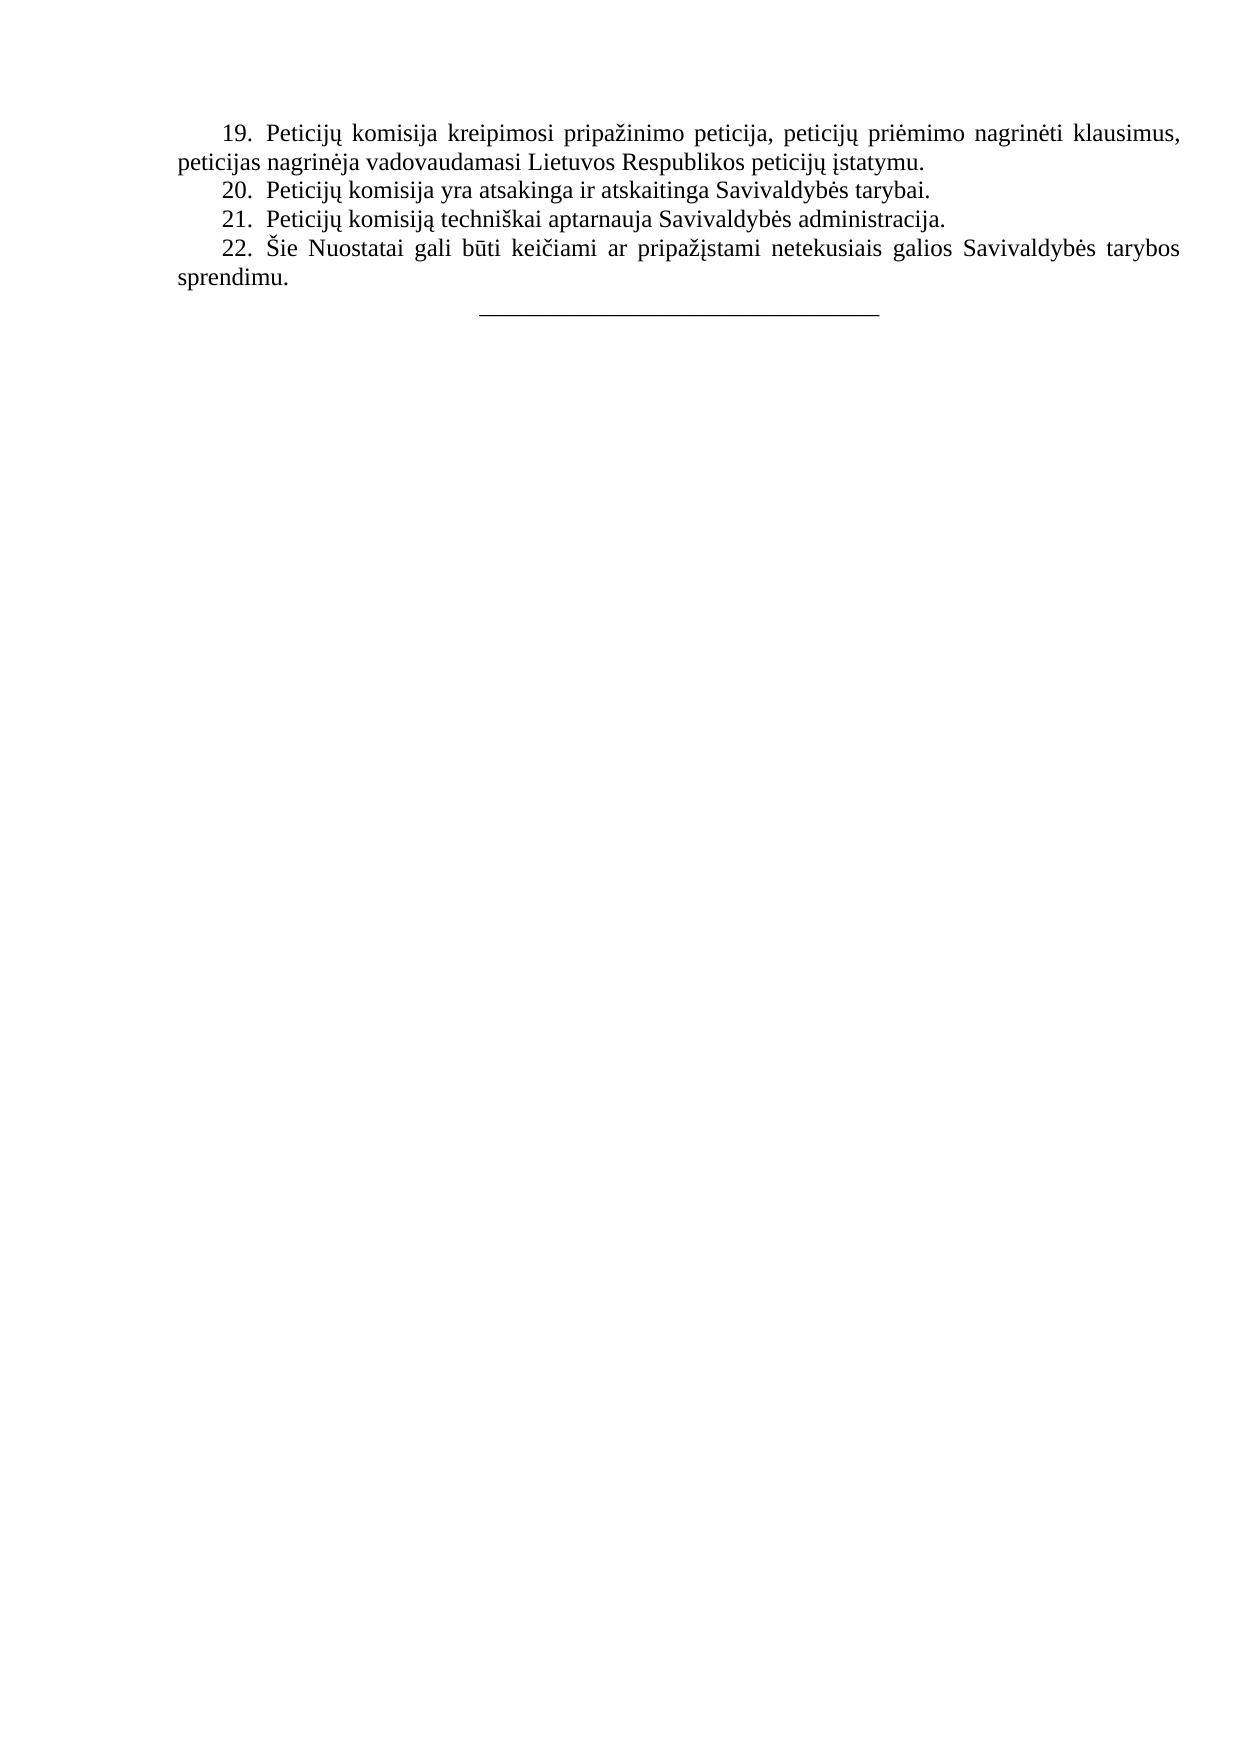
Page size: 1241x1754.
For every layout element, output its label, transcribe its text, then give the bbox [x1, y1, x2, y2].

text 22. Šie Nuostatai gali būti keičiami ar pripažįstami netekusiais galios Savivaldybės tarybos sprendimu. [177, 233, 1181, 291]
text 20. Peticijų komisija yra atsakinga ir atskaitinga Savivaldybės tarybai. [177, 176, 1181, 204]
text ________________________________ [177, 291, 1181, 319]
text 19. Peticijų komisija kreipimosi pripažinimo peticija, peticijų priėmimo nagrinėti klausimus, peticijas nagrinėja vadovaudamasi Lietuvos Respublikos peticijų įstatymu. [177, 118, 1181, 176]
text 21. Peticijų komisiją techniškai aptarnauja Savivaldybės administracija. [177, 204, 1181, 233]
